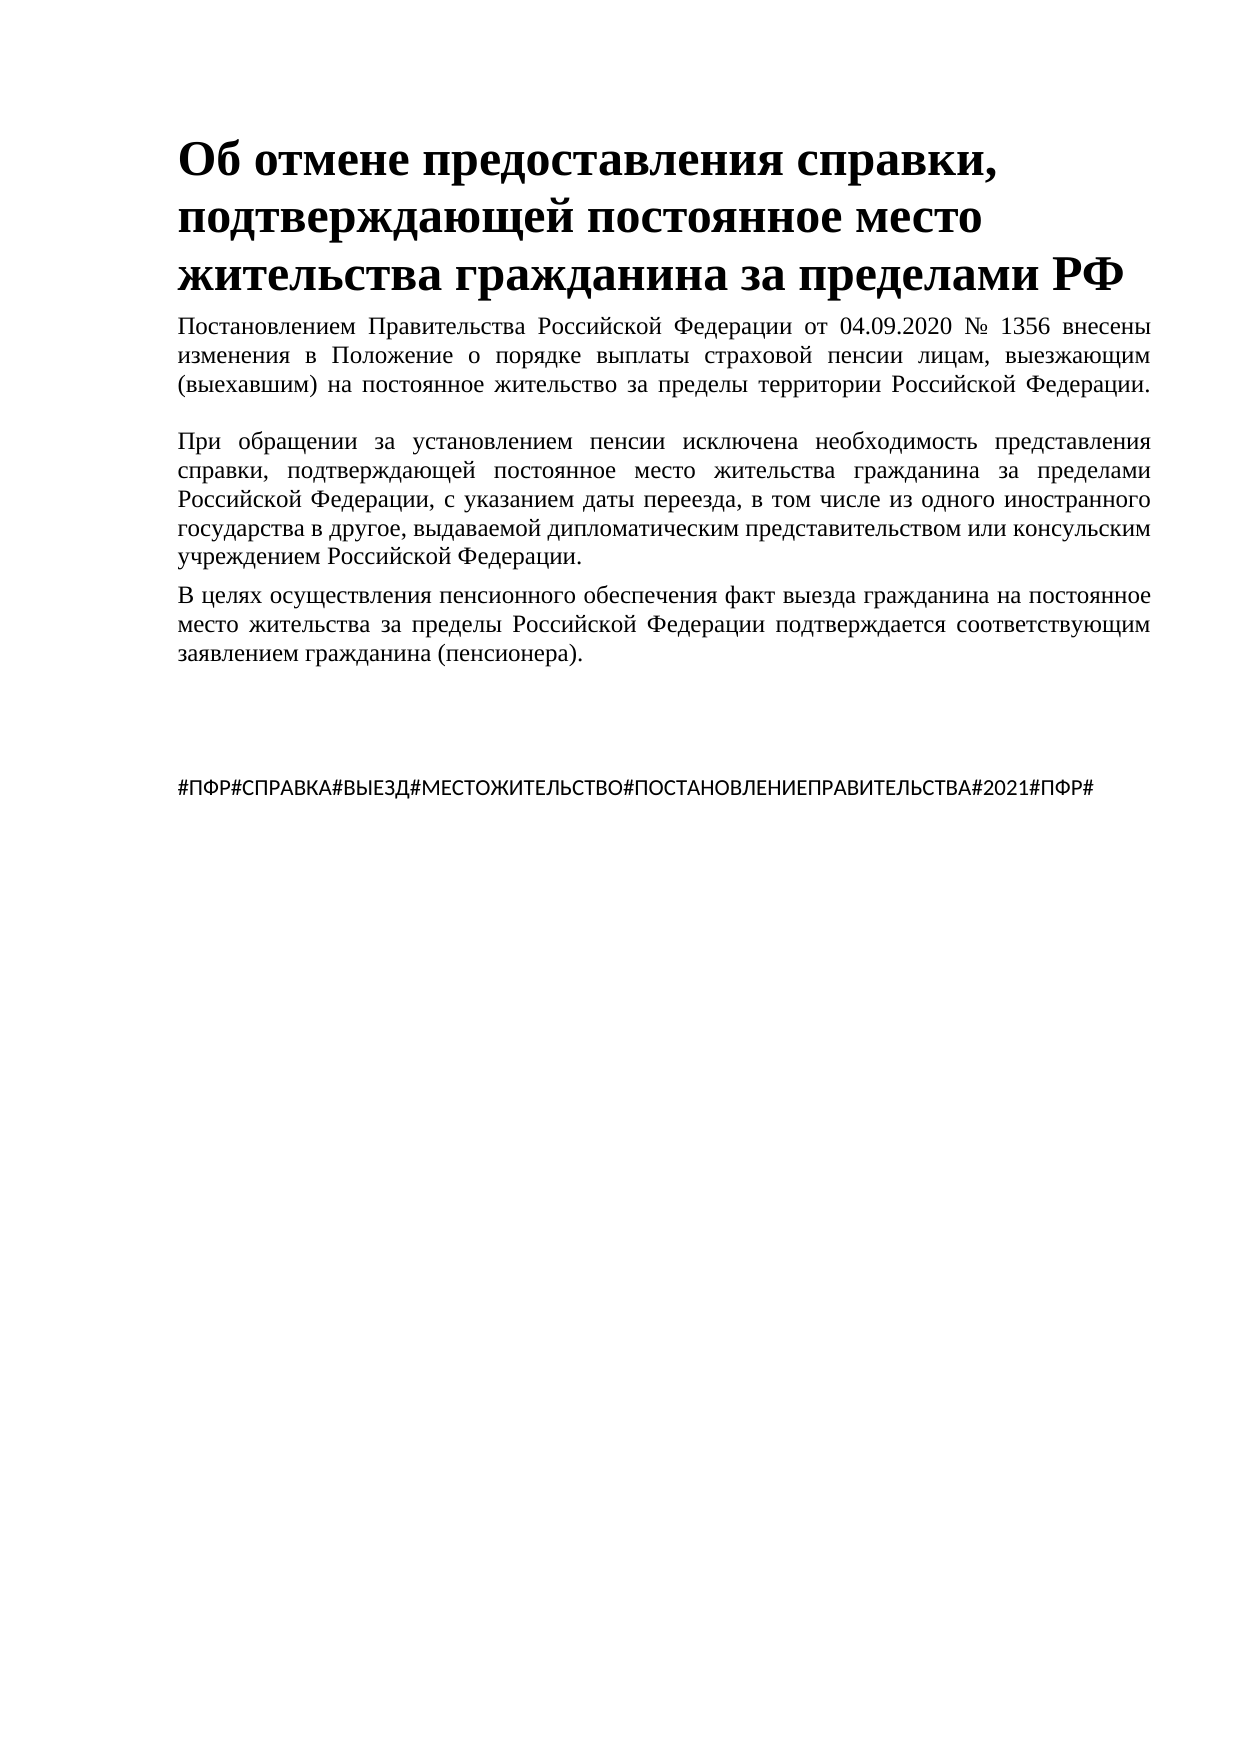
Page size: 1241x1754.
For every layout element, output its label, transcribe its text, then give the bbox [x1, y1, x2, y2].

text #ПФР#СПРАВКА#ВЫЕЗД#МЕСТОЖИТЕЛЬСТВО#ПОСТАНОВЛЕНИЕПРАВИТЕЛЬСТВА#2021#ПФР# [177, 773, 1152, 801]
subtitle Об отмене предоставления справки, подтверждающей постоянное место жительства гражданина за пределами РФ [177, 128, 1152, 301]
text В целях осуществления пенсионного обеспечения факт выезда гражданина на постоянное место жительства за пределы Российской Федерации подтверждается соответствующим заявлением гражданина (пенсионера). [177, 581, 1152, 667]
text Постановлением Правительства Российской Федерации от 04.09.2020 № 1356 внесены изменения в Положение о порядке выплаты страховой пенсии лицам, выезжающим (выехавшим) на постоянное жительство за пределы территории Российской Федерации. При обращении за установлением пенсии исключена необходимость представления справки, подтверждающей постоянное место жительства гражданина за пределами Российской Федерации, с указанием даты переезда, в том числе из одного иностранного государства в другое, выдаваемой дипломатическим представительством или консульским учреждением Российской Федерации. [177, 311, 1152, 570]
